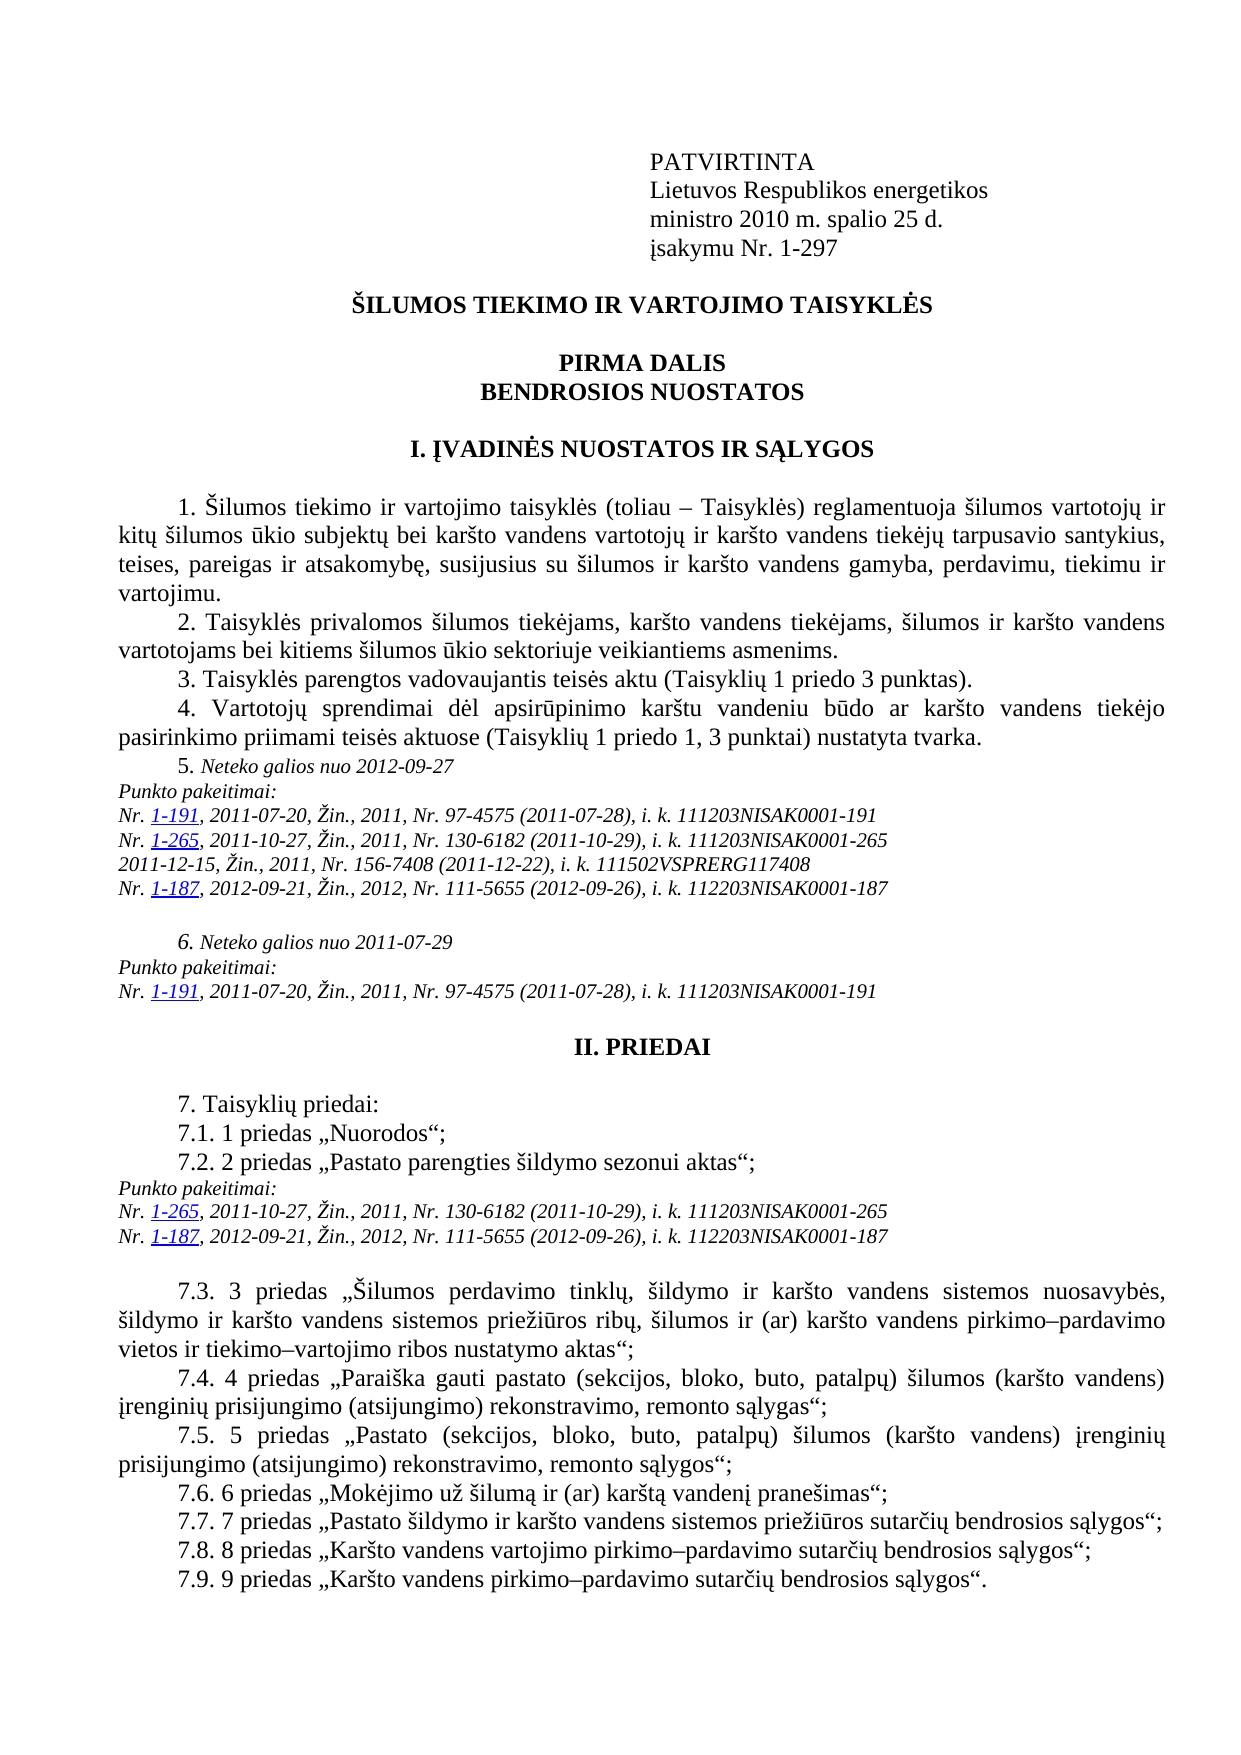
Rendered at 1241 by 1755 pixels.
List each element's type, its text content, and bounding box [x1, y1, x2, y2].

text II. PRIEDAI [118, 1032, 1166, 1060]
text 7.6. 6 priedas „Mokėjimo už šilumą ir (ar) karštą vandenį pranešimas“; [118, 1478, 1166, 1506]
text 7.8. 8 priedas „Karšto vandens vartojimo pirkimo–pardavimo sutarčių bendrosios sąlygos“; [118, 1535, 1166, 1564]
text BENDROSIOS NUOSTATOS [118, 377, 1166, 406]
text I. ĮVADINĖS NUOSTATOS IR SĄLYGOS [118, 434, 1166, 463]
text 7.5. 5 priedas „Pastato (sekcijos, bloko, buto, patalpų) šilumos (karšto vandens) įrenginių prisijungimo (atsijungimo) rekonstravimo, remonto sąlygos“; [118, 1420, 1166, 1478]
text 4. Vartotojų sprendimai dėl apsirūpinimo karštu vandeniu būdo ar karšto vandens tiekėjo pasirinkimo priimami teisės aktuose (Taisyklių 1 priedo 1, 3 punktai) nustatyta tvarka. [118, 693, 1166, 751]
text PATVIRTINTA [118, 147, 1166, 176]
text 7.2. 2 priedas „Pastato parengties šildymo sezonui aktas“; [118, 1147, 1166, 1175]
text Punkto pakeitimai: [118, 779, 1166, 803]
text 7.1. 1 priedas „Nuorodos“; [118, 1118, 1166, 1147]
text 7.9. 9 priedas „Karšto vandens pirkimo–pardavimo sutarčių bendrosios sąlygos“. [118, 1564, 1166, 1593]
text ministro 2010 m. spalio 25 d. [118, 204, 1166, 233]
text Lietuvos Respublikos energetikos [118, 176, 1166, 204]
text 2011-12-15, Žin., 2011, Nr. 156-7408 (2011-12-22), i. k. 111502VSPRERG117408 [118, 852, 1166, 876]
text Šilumos TIEKimo IR VARTOJIMO taisyklės [118, 291, 1166, 319]
text Nr. 1-265, 2011-10-27, Žin., 2011, Nr. 130-6182 (2011-10-29), i. k. 111203NISAK0001-265 [118, 827, 1166, 852]
text 7. Taisyklių priedai: [118, 1089, 1166, 1118]
text 3. Taisyklės parengtos vadovaujantis teisės aktu (Taisyklių 1 priedo 3 punktas). [118, 664, 1166, 693]
text Punkto pakeitimai: [118, 1175, 1166, 1199]
text Punkto pakeitimai: [118, 955, 1166, 979]
text Nr. 1-187, 2012-09-21, Žin., 2012, Nr. 111-5655 (2012-09-26), i. k. 112203NISAK0001-187 [118, 1223, 1166, 1248]
text Nr. 1-265, 2011-10-27, Žin., 2011, Nr. 130-6182 (2011-10-29), i. k. 111203NISAK0001-265 [118, 1199, 1166, 1223]
text 7.3. 3 priedas „Šilumos perdavimo tinklų, šildymo ir karšto vandens sistemos nuosavybės, šildymo ir karšto vandens sistemos priežiūros ribų, šilumos ir (ar) karšto vandens pirkimo–pardavimo vietos ir tiekimo–vartojimo ribos nustatymo aktas“; [118, 1276, 1166, 1363]
text Nr. 1-191, 2011-07-20, Žin., 2011, Nr. 97-4575 (2011-07-28), i. k. 111203NISAK0001-191 [118, 803, 1166, 827]
text 6. Neteko galios nuo 2011-07-29 [118, 928, 1166, 955]
text PIRMA DALIS [118, 348, 1166, 377]
text 7.4. 4 priedas „Paraiška gauti pastato (sekcijos, bloko, buto, patalpų) šilumos (karšto vandens) įrenginių prisijungimo (atsijungimo) rekonstravimo, remonto sąlygas“; [118, 1363, 1166, 1420]
text 1. Šilumos tiekimo ir vartojimo taisyklės (toliau – Taisyklės) reglamentuoja šilumos vartotojų ir kitų šilumos ūkio subjektų bei karšto vandens vartotojų ir karšto vandens tiekėjų tarpusavio santykius, teises, pareigas ir atsakomybę, susijusius su šilumos ir karšto vandens gamyba, perdavimu, tiekimu ir vartojimu. [118, 492, 1166, 607]
text 5. Neteko galios nuo 2012-09-27 [118, 751, 1166, 779]
text 2. Taisyklės privalomos šilumos tiekėjams, karšto vandens tiekėjams, šilumos ir karšto vandens vartotojams bei kitiems šilumos ūkio sektoriuje veikiantiems asmenims. [118, 607, 1166, 664]
text 7.7. 7 priedas „Pastato šildymo ir karšto vandens sistemos priežiūros sutarčių bendrosios sąlygos“; [118, 1506, 1166, 1535]
text Nr. 1-191, 2011-07-20, Žin., 2011, Nr. 97-4575 (2011-07-28), i. k. 111203NISAK0001-191 [118, 979, 1166, 1003]
text Nr. 1-187, 2012-09-21, Žin., 2012, Nr. 111-5655 (2012-09-26), i. k. 112203NISAK0001-187 [118, 876, 1166, 900]
text įsakymu Nr. 1-297 [118, 233, 1166, 262]
